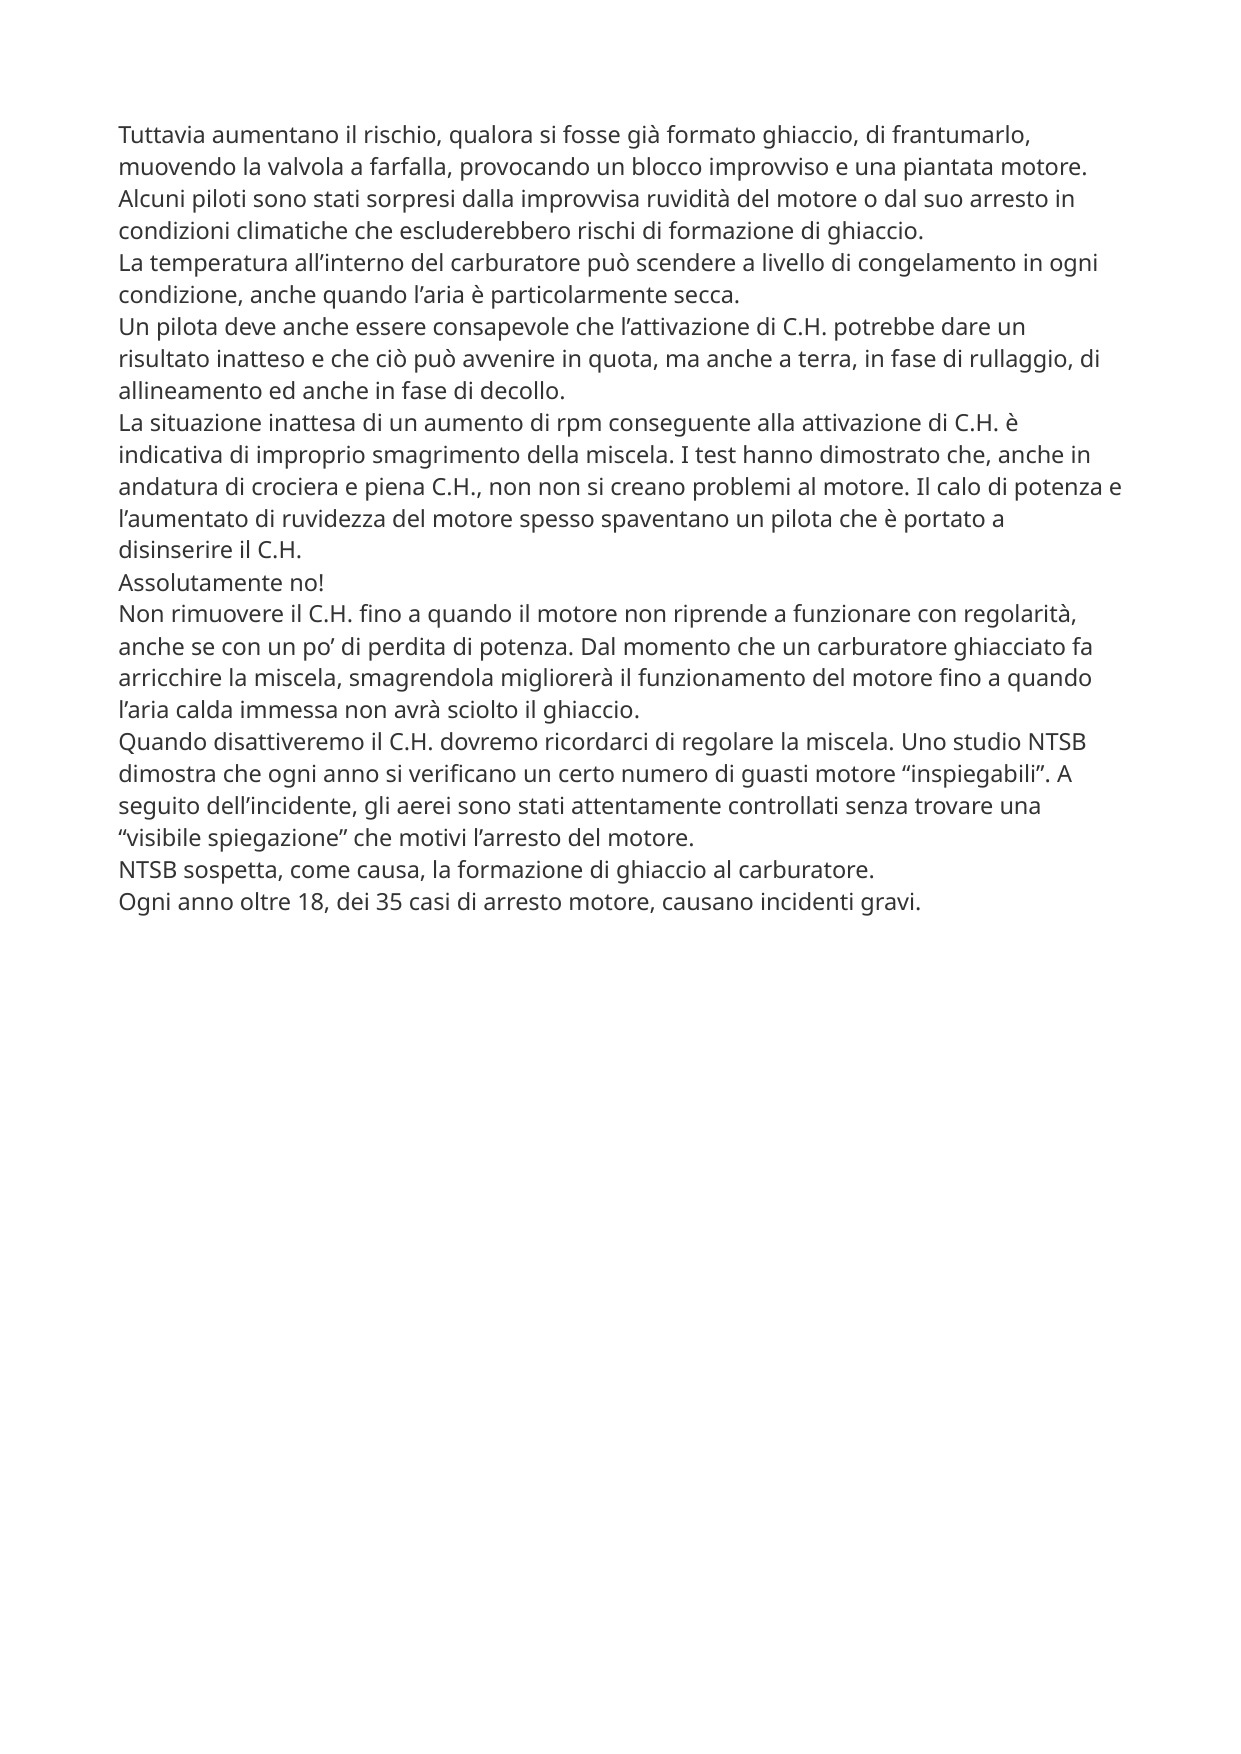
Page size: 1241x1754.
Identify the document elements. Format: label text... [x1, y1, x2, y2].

text Ogni anno oltre 18, dei 35 casi di arresto motore, causano incidenti gravi. [118, 886, 1122, 918]
text La situazione inattesa di un aumento di rpm conseguente alla attivazione di C.H. è indicativa di improprio smagrimento della miscela. I test hanno dimostrato che, anche in andatura di crociera e piena C.H., non non si creano problemi al motore. Il calo di potenza e l’aumentato di ruvidezza del motore spesso spaventano un pilota che è portato a disinserire il C.H. [118, 406, 1122, 566]
text Non rimuovere il C.H. fino a quando il motore non riprende a funzionare con regolarità, anche se con un po’ di perdita di potenza. Dal momento che un carburatore ghiacciato fa arricchire la miscela, smagrendola migliorerà il funzionamento del motore fino a quando l’aria calda immessa non avrà sciolto il ghiaccio. [118, 598, 1122, 726]
text Alcuni piloti sono stati sorpresi dalla improvvisa ruvidità del motore o dal suo arresto in condizioni climatiche che escluderebbero rischi di formazione di ghiaccio. [118, 182, 1122, 246]
text NTSB sospetta, come causa, la formazione di ghiaccio al carburatore. [118, 854, 1122, 886]
text Assolutamente no! [118, 566, 1122, 598]
text Quando disattiveremo il C.H. dovremo ricordarci di regolare la miscela. Uno studio NTSB dimostra che ogni anno si verificano un certo numero di guasti motore “inspiegabili”. A seguito dell’incidente, gli aerei sono stati attentamente controllati senza trovare una “visibile spiegazione” che motivi l’arresto del motore. [118, 726, 1122, 854]
text Un pilota deve anche essere consapevole che l’attivazione di C.H. potrebbe dare un risultato inatteso e che ciò può avvenire in quota, ma anche a terra, in fase di rullaggio, di allineamento ed anche in fase di decollo. [118, 310, 1122, 406]
text La temperatura all’interno del carburatore può scendere a livello di congelamento in ogni condizione, anche quando l’aria è particolarmente secca. [118, 246, 1122, 310]
text Tuttavia aumentano il rischio, qualora si fosse già formato ghiaccio, di frantumarlo, muovendo la valvola a farfalla, provocando un blocco improvviso e una piantata motore. [118, 118, 1122, 182]
